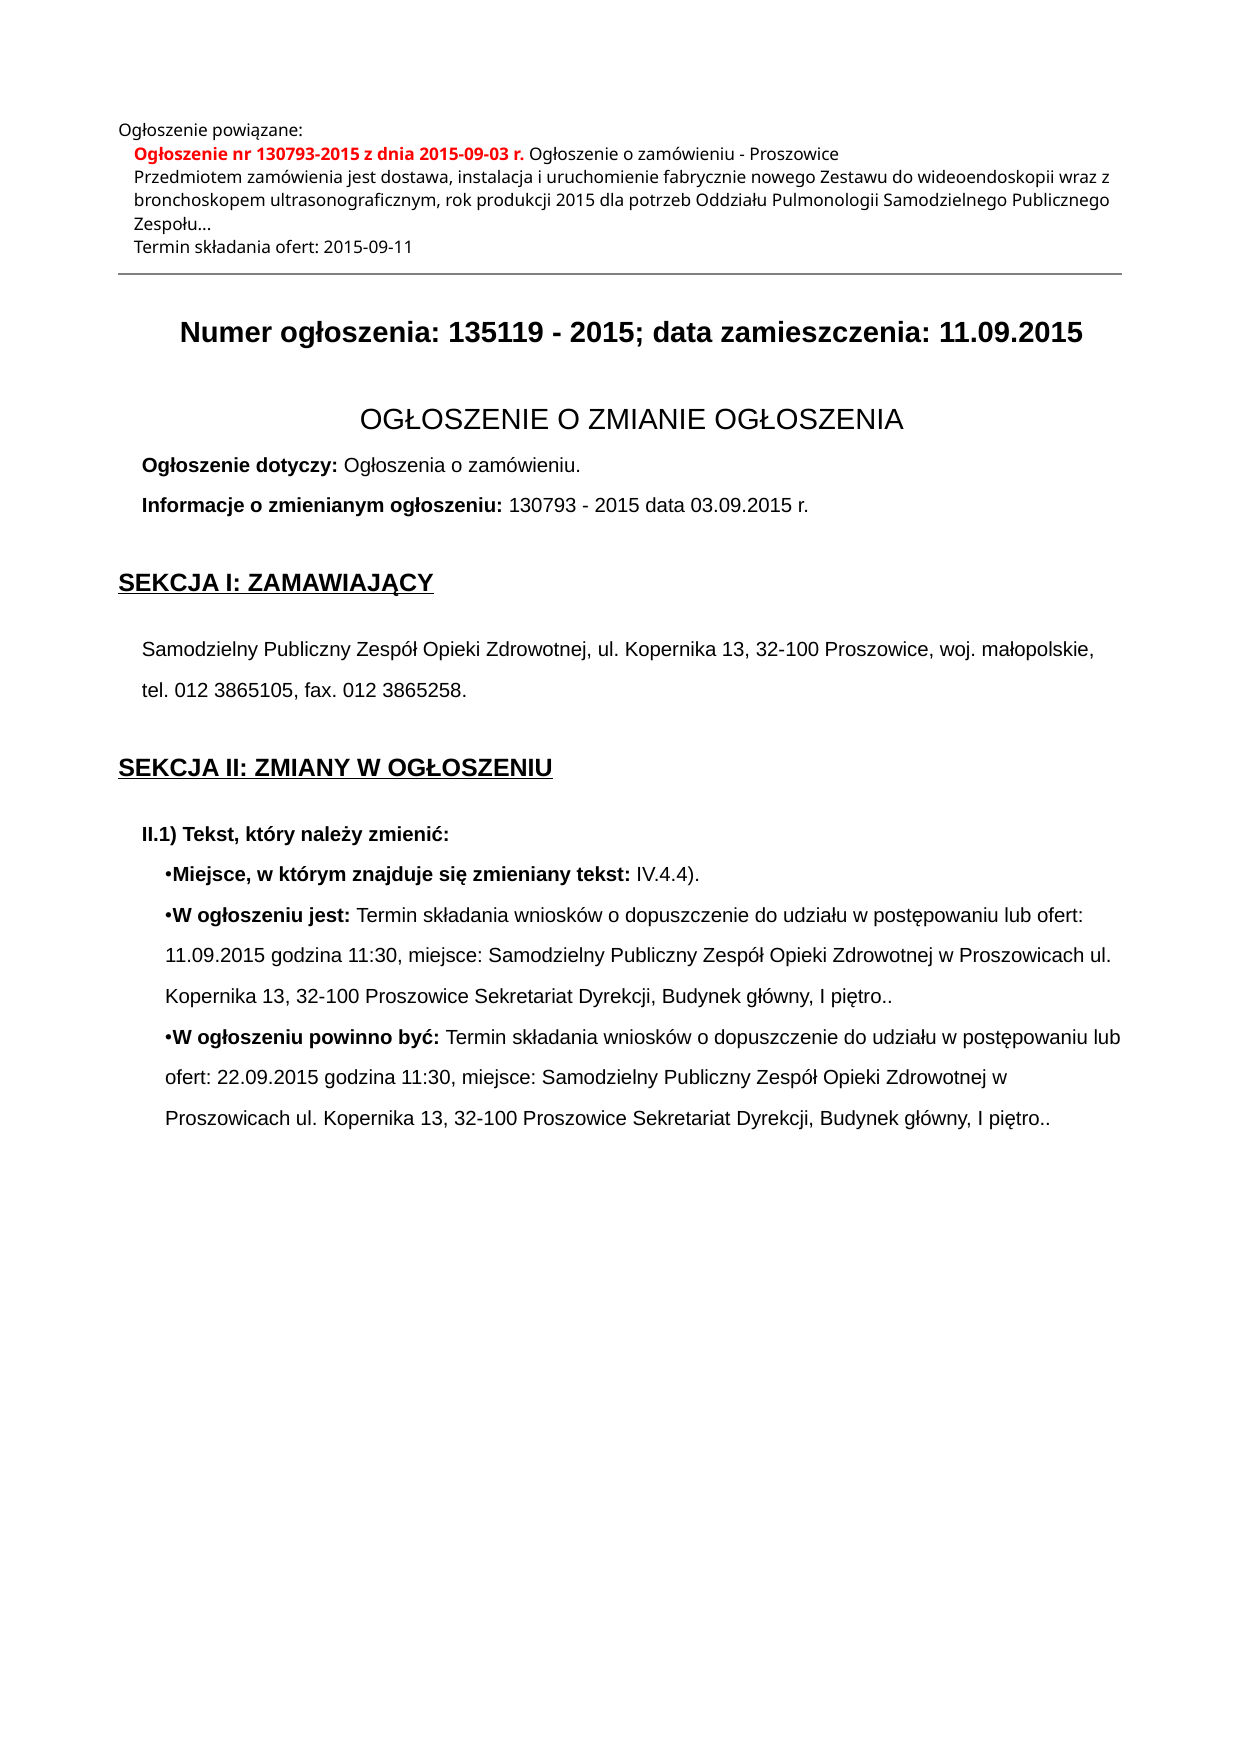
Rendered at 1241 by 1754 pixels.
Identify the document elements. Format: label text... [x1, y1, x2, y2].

list Miejsce, w którym znajduje się zmieniany tekst: IV.4.4). [118, 845, 1122, 886]
list W ogłoszeniu jest: Termin składania wniosków o dopuszczenie do udziału w postępowaniu lub ofert: 11.09.2015 godzina 11:30, miejsce: Samodzielny Publiczny Zespół Opieki Zdrowotnej w Proszowicach ul. Kopernika 13, 32-100 Proszowice Sekretariat Dyrekcji, Budynek główny, I piętro.. [118, 886, 1122, 1008]
text Informacje o zmienianym ogłoszeniu: 130793 - 2015 data 03.09.2015 r. [142, 477, 1122, 517]
text Samodzielny Publiczny Zespół Opieki Zdrowotnej, ul. Kopernika 13, 32-100 Proszowice, woj. małopolskie, tel. 012 3865105, fax. 012 3865258. [142, 620, 1122, 702]
text II.1) Tekst, który należy zmienić: [142, 805, 1122, 845]
text SEKCJA I: ZAMAWIAJĄCY [118, 556, 1122, 597]
list W ogłoszeniu powinno być: Termin składania wniosków o dopuszczenie do udziału w postępowaniu lub ofert: 22.09.2015 godzina 11:30, miejsce: Samodzielny Publiczny Zespół Opieki Zdrowotnej w Proszowicach ul. Kopernika 13, 32-100 Proszowice Sekretariat Dyrekcji, Budynek główny, I piętro.. [118, 1008, 1122, 1130]
text Numer ogłoszenia: 135119 - 2015; data zamieszczenia: 11.09.2015 OGŁOSZENIE O ZMIANIE OGŁOSZENIA [142, 305, 1122, 436]
text SEKCJA II: ZMIANY W OGŁOSZENIU [118, 741, 1122, 781]
text Ogłoszenie powiązane: [118, 118, 1122, 142]
text Ogłoszenie nr 130793-2015 z dnia 2015-09-03 r. Ogłoszenie o zamówieniu - Proszowice Przedmiotem zamówienia jest dostawa, instalacja i uruchomienie fabrycznie nowego Zestawu do wideoendoskopii wraz z bronchoskopem ultrasonograficznym, rok produkcji 2015 dla potrzeb Oddziału Pulmonologii Samodzielnego Publicznego Zespołu... Termin składania ofert: 2015-09-11 [134, 142, 1122, 259]
text Ogłoszenie dotyczy: Ogłoszenia o zamówieniu. [142, 436, 1122, 477]
